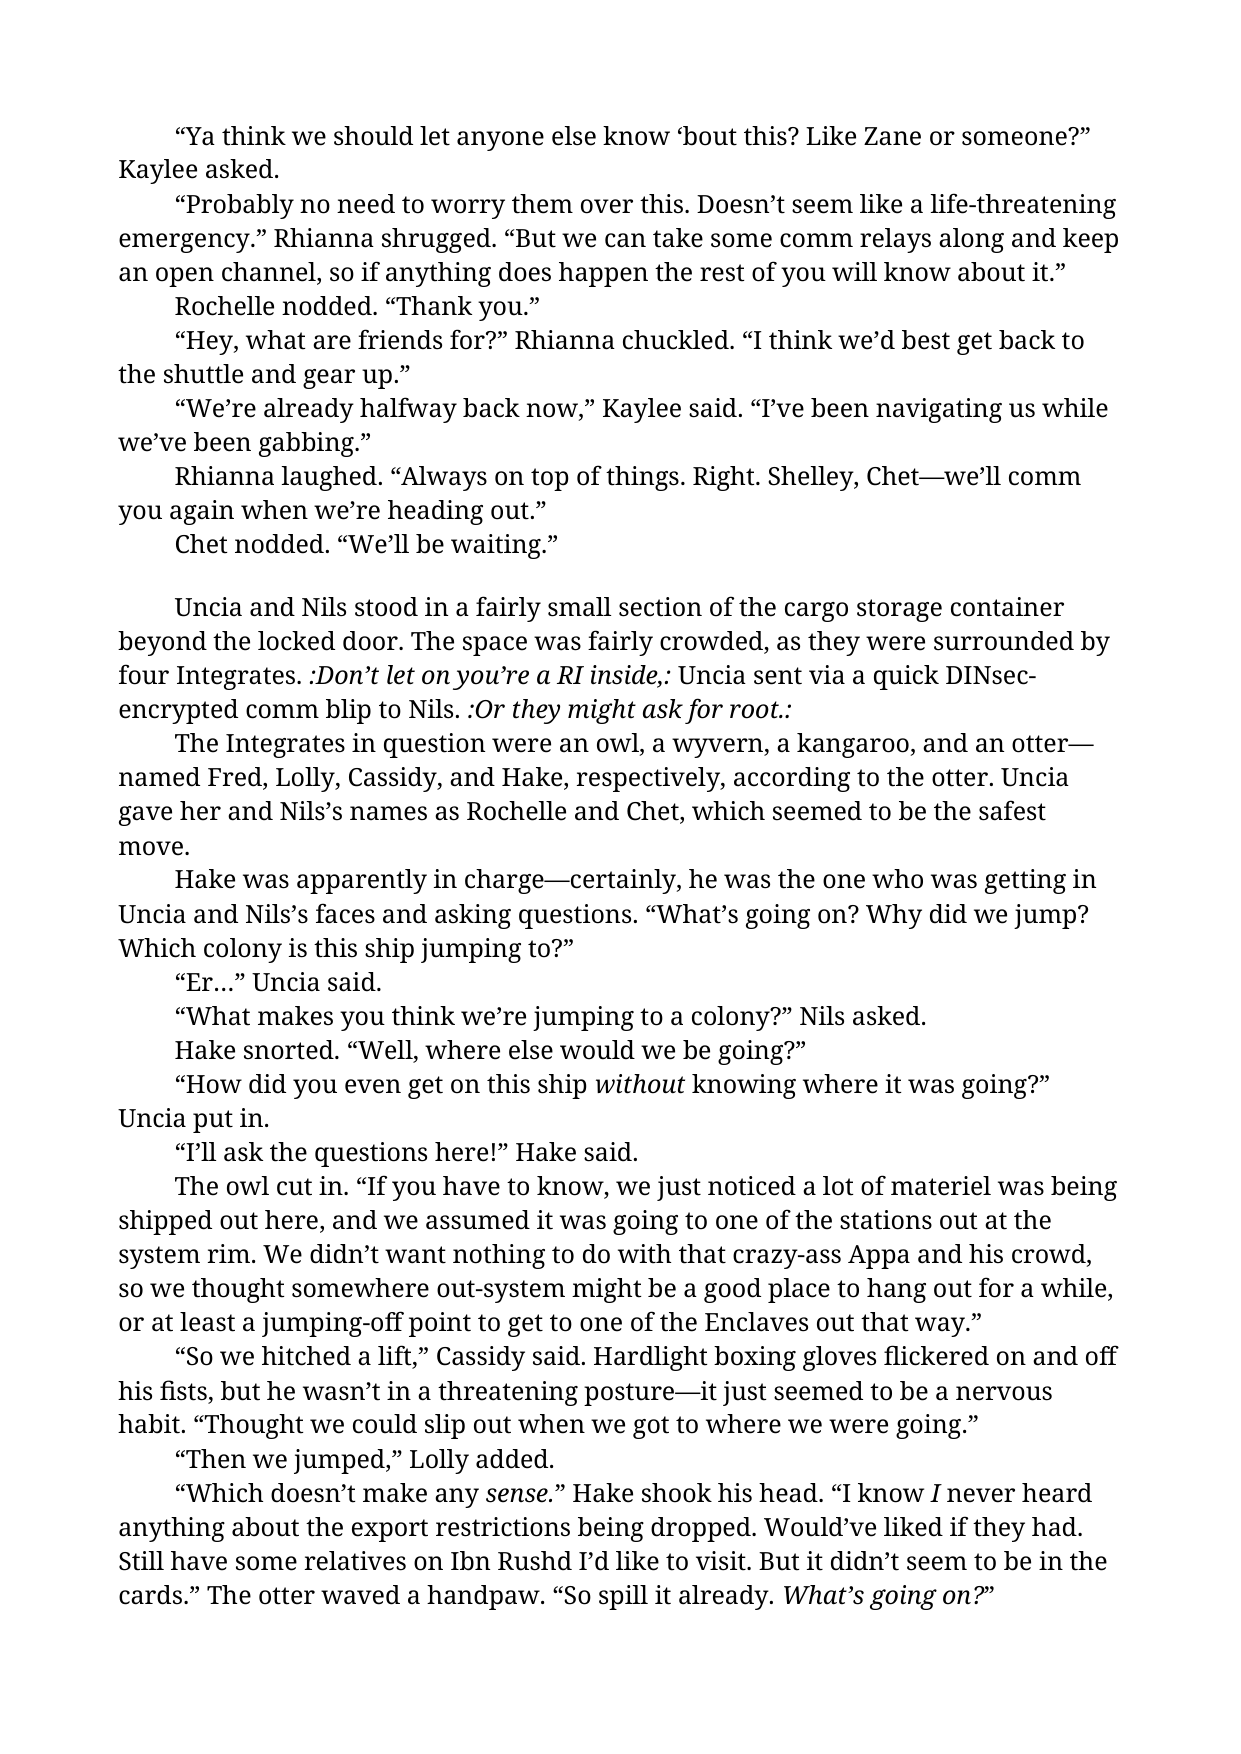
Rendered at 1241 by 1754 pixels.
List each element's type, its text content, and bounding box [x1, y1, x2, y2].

text “How did you even get on this ship without knowing where it was going?” Uncia put in. [118, 1067, 1122, 1135]
text Uncia and Nils stood in a fairly small section of the cargo storage container beyond the locked door. The space was fairly crowded, as they were surrounded by four Integrates. :Don’t let on you’re a RI inside,: Uncia sent via a quick DINsec-encrypted comm blip to Nils. :Or they might ask for root.: [118, 590, 1122, 726]
text “Then we jumped,” Lolly added. [118, 1441, 1122, 1475]
text Rochelle nodded. “Thank you.” [118, 288, 1122, 322]
text Chet nodded. “We’ll be waiting.” [118, 527, 1122, 561]
text “Which doesn’t make any sense.” Hake shook his head. “I know I never heard anything about the export restrictions being dropped. Would’ve liked if they had. Still have some relatives on Ibn Rushd I’d like to visit. But it didn’t seem to be in the cards.” The otter waved a handpaw. “So spill it already. What’s going on?” [118, 1475, 1122, 1612]
text “Er…” Uncia said. [118, 964, 1122, 998]
text “Probably no need to worry them over this. Doesn’t seem like a life-threatening emergency.” Rhianna shrugged. “But we can take some comm relays along and keep an open channel, so if anything does happen the rest of you will know about it.” [118, 186, 1122, 288]
text Rhianna laughed. “Always on top of things. Right. Shelley, Chet—we’ll comm you again when we’re heading out.” [118, 459, 1122, 527]
text “So we hitched a lift,” Cassidy said. Hardlight boxing gloves flickered on and off his fists, but he wasn’t in a threatening posture—it just seemed to be a nervous habit. “Thought we could slip out when we got to where we were going.” [118, 1339, 1122, 1441]
text Hake was apparently in charge—certainly, he was the one who was getting in Uncia and Nils’s faces and asking questions. “What’s going on? Why did we jump? Which colony is this ship jumping to?” [118, 862, 1122, 964]
text “Hey, what are friends for?” Rhianna chuckled. “I think we’d best get back to the shuttle and gear up.” [118, 322, 1122, 391]
text The Integrates in question were an owl, a wyvern, a kangaroo, and an otter—named Fred, Lolly, Cassidy, and Hake, respectively, according to the otter. Uncia gave her and Nils’s names as Rochelle and Chet, which seemed to be the safest move. [118, 726, 1122, 862]
text “We’re already halfway back now,” Kaylee said. “I’ve been navigating us while we’ve been gabbing.” [118, 391, 1122, 459]
text The owl cut in. “If you have to know, we just noticed a lot of materiel was being shipped out here, and we assumed it was going to one of the stations out at the system rim. We didn’t want nothing to do with that crazy-ass Appa and his crowd, so we thought somewhere out-system might be a good place to hang out for a while, or at least a jumping-off point to get to one of the Enclaves out that way.” [118, 1169, 1122, 1339]
text “I’ll ask the questions here!” Hake said. [118, 1135, 1122, 1169]
text “What makes you think we’re jumping to a colony?” Nils asked. [118, 998, 1122, 1032]
text Hake snorted. “Well, where else would we be going?” [118, 1032, 1122, 1067]
text “Ya think we should let anyone else know ‘bout this? Like Zane or someone?” Kaylee asked. [118, 118, 1122, 186]
